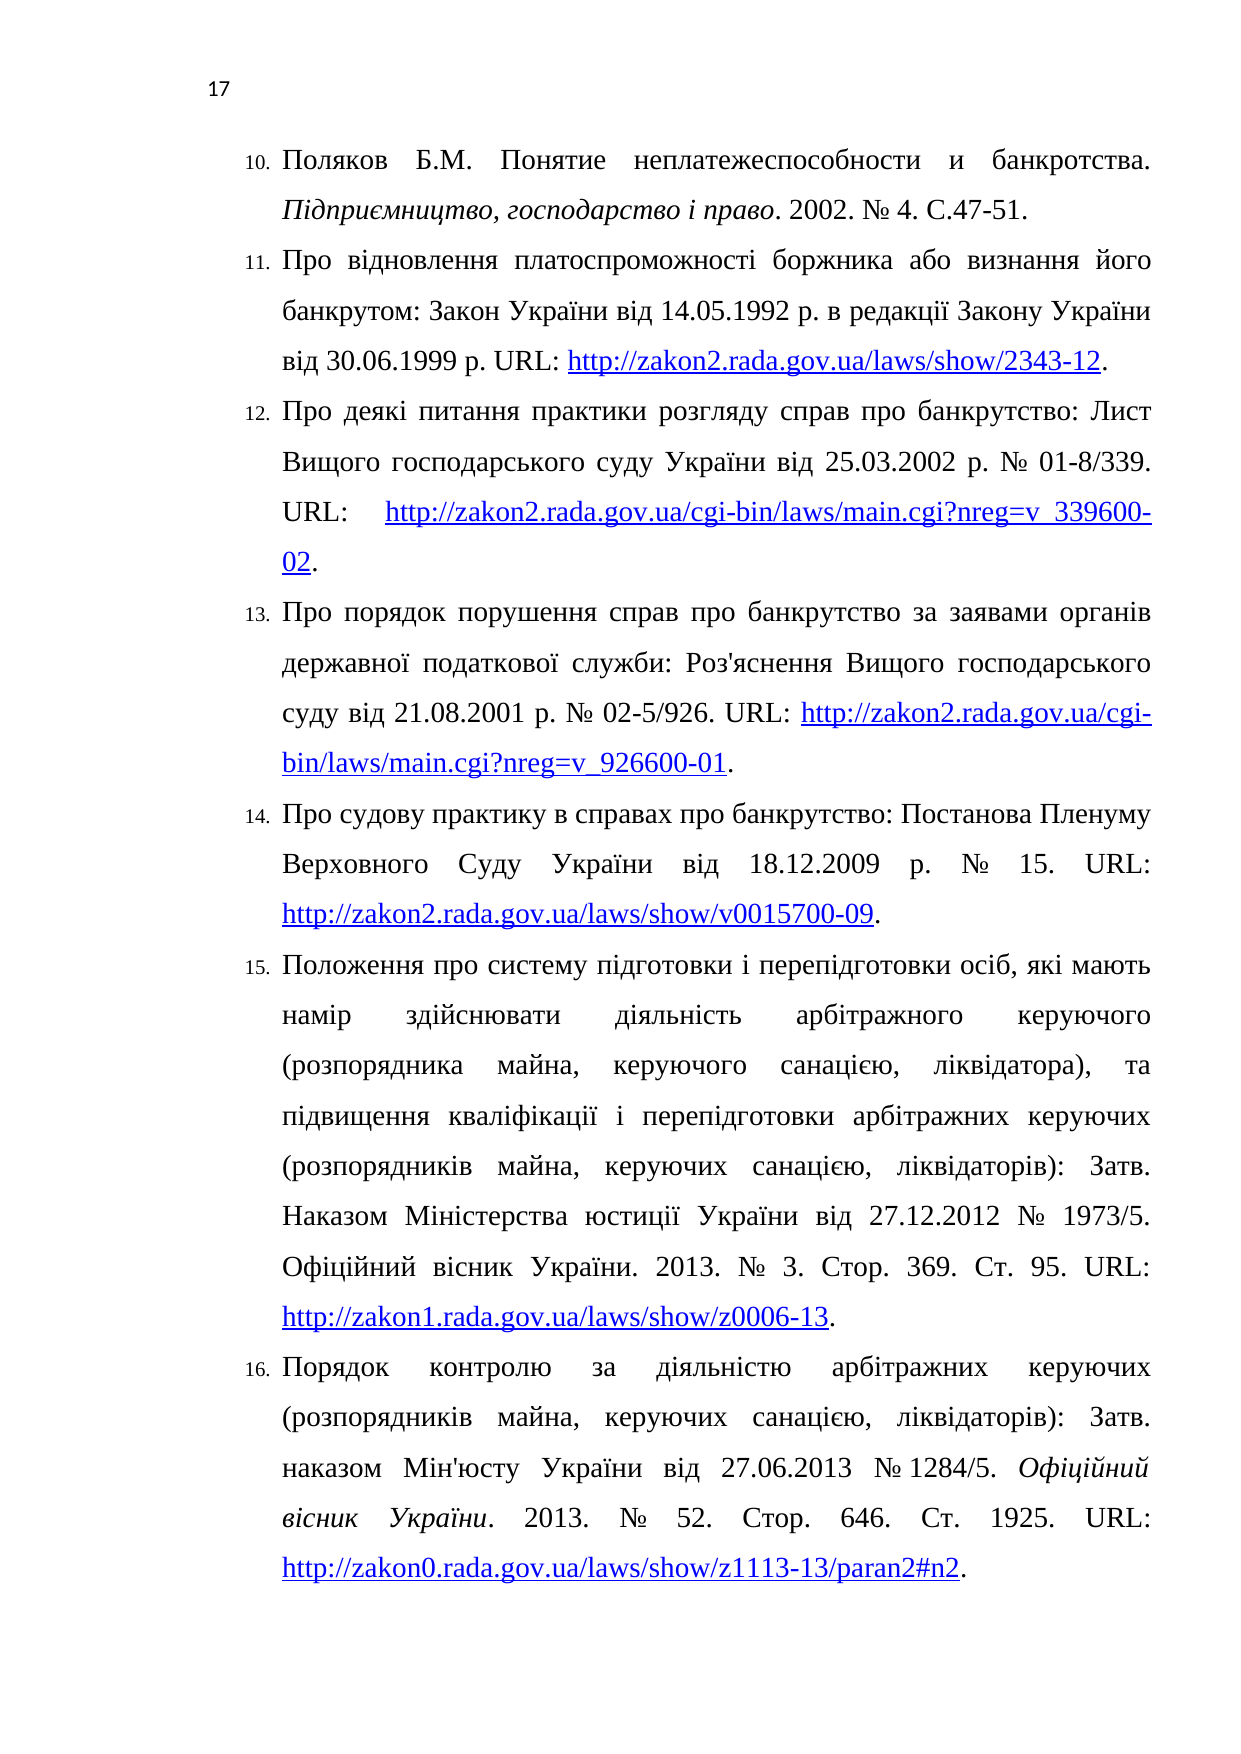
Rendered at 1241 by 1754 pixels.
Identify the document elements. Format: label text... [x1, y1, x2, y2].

list Про відновлення платоспроможності боржника або визнання його банкрутом: Закон України від 14.05.1992 р. в редакції Закону України від 30.06.1999 р. URL: http://zakon2.rada.gov.ua/laws/show/2343-12. [244, 242, 1152, 377]
list Поляков Б.М. Понятие неплатежеспособности и банкротства. Підприємництво, господарство і право. 2002. № 4. С.47-51. [244, 142, 1152, 226]
list Про деякі питання практики розгляду справ про банкрутство: Лист Вищого господарського суду України від 25.03.2002 р. № 01-8/339. URL: http://zakon2.rada.gov.ua/cgi-bin/laws/main.cgi?nreg=v_339600-02. [244, 393, 1152, 578]
list Про порядок порушення справ про банкрутство за заявами органів державної податкової служби: Роз'яснення Вищого господарського суду від 21.08.2001 р. № 02-5/926. URL: http://zakon2.rada.gov.ua/cgi-bin/laws/main.cgi?nreg=v_926600-01. [244, 594, 1152, 779]
list Порядок контролю за діяльністю арбітражних керуючих (розпорядників майна, керуючих санацією, ліквідаторів): Затв. наказом Мін'юсту України від 27.06.2013 № 1284/5. Офіційний вісник України. 2013. № 52. Стор. 646. Ст. 1925. URL: http://zakon0.rada.gov.ua/laws/show/z1113-13/paran2#n2. [244, 1349, 1152, 1584]
list Положення про систему підготовки і перепідготовки осіб, які мають намір здійснювати діяльність арбітражного керуючого (розпорядника майна, керуючого санацією, ліквідатора), та підвищення кваліфікації і перепідготовки арбітражних керуючих (розпорядників майна, керуючих санацією, ліквідаторів): Затв. Наказом Міністерства юстиції України від 27.12.2012 № 1973/5. Офіційний вісник України. 2013. № 3. Стор. 369. Ст. 95. URL: http://zakon1.rada.gov.ua/laws/show/z0006-13. [244, 947, 1152, 1332]
list Про судову практику в справах про банкрутство: Постанова Пленуму Верховного Суду України від 18.12.2009 р. № 15. URL: http://zakon2.rada.gov.ua/laws/show/v0015700-09. [244, 796, 1152, 930]
